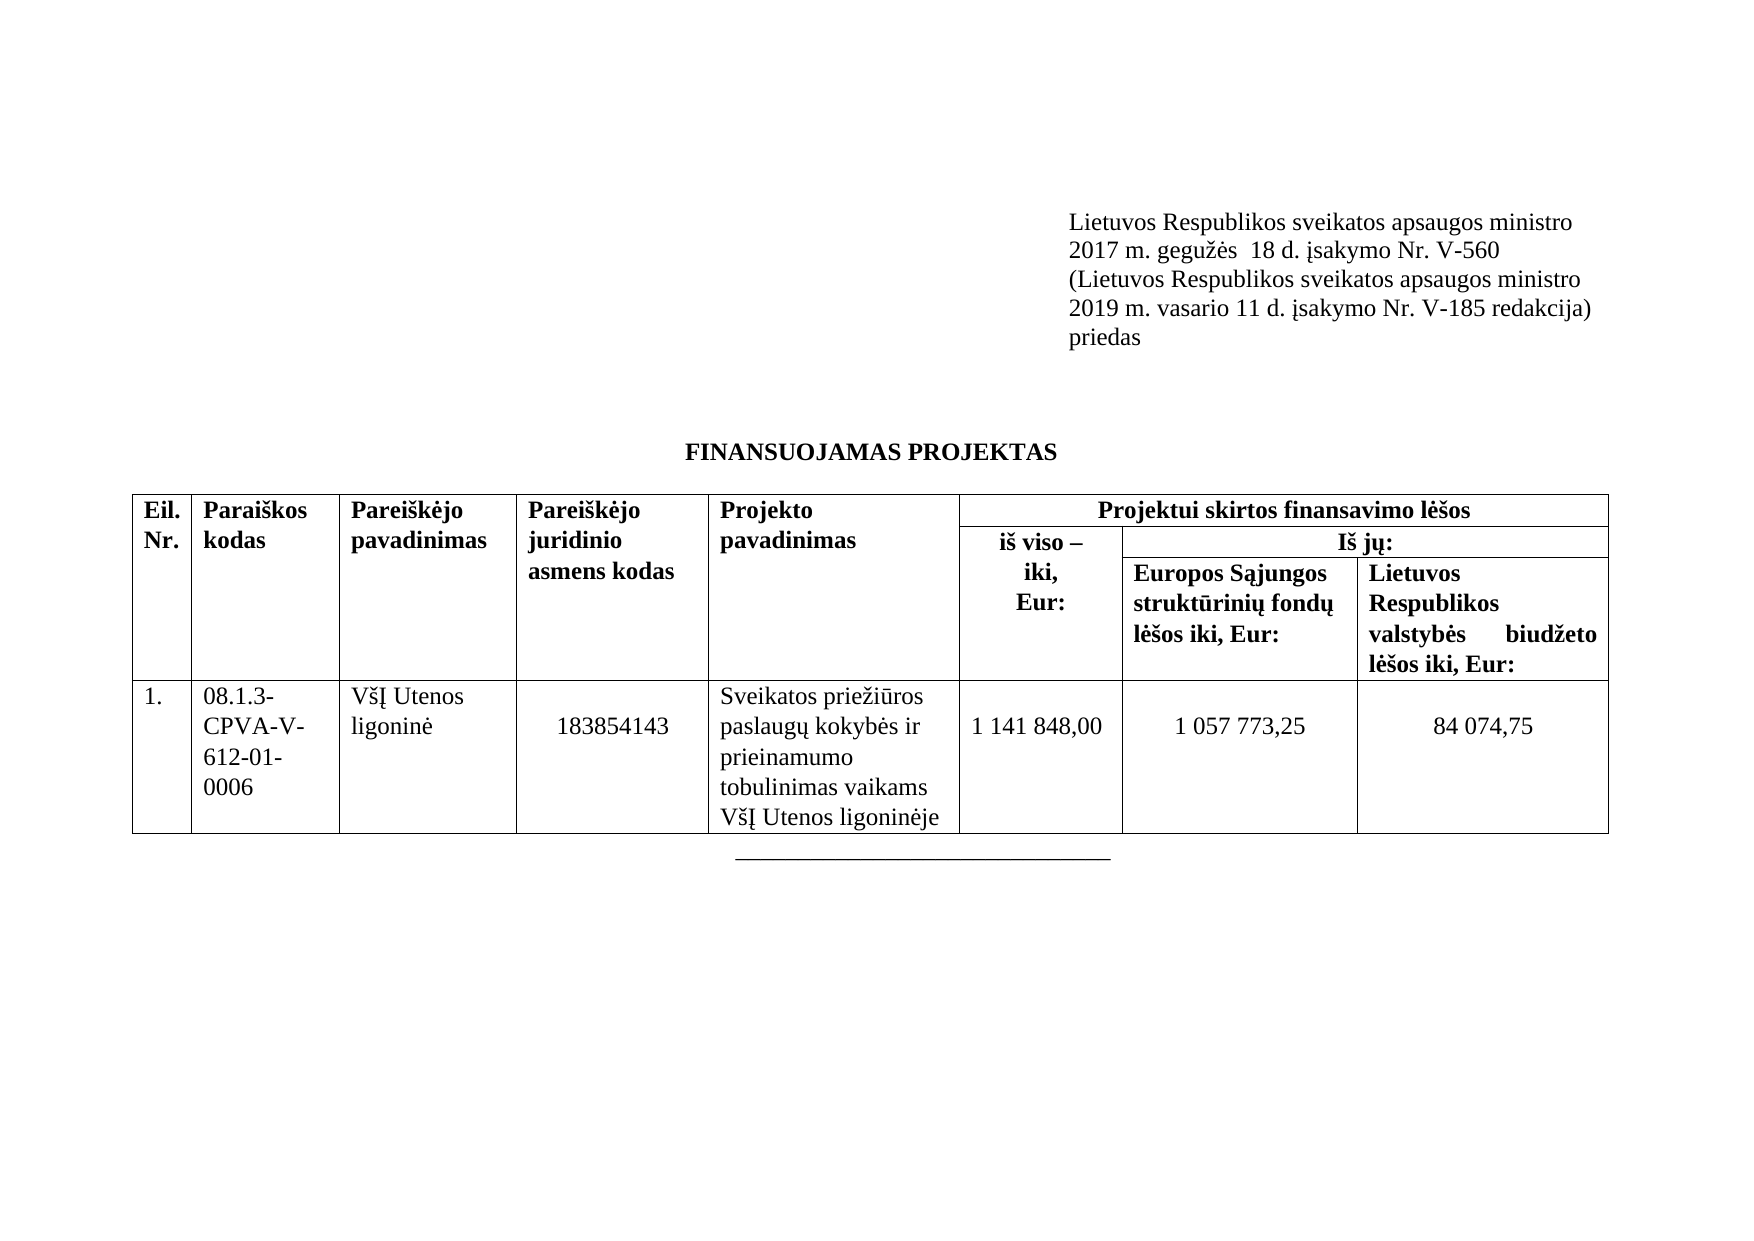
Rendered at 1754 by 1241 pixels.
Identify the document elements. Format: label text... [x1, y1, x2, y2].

table_cell 1 141 848,00 [960, 681, 1122, 833]
table_header Paraiškos kodas [192, 495, 339, 680]
table_cell Sveikatos priežiūros paslaugų kokybės ir prieinamumo tobulinimas vaikams VšĮ Utenos ligoninėje [709, 681, 959, 833]
table_header Projekto pavadinimas [709, 495, 959, 680]
table_cell Iš jų: [1123, 527, 1608, 557]
table_cell Lietuvos Respublikos valstybės biudžeto lėšos iki, Eur: [1358, 558, 1608, 680]
text Lietuvos Respublikos sveikatos apsaugos ministro [106, 207, 1636, 235]
table_cell VšĮ Utenos ligoninė [340, 681, 516, 833]
text FINANSUOJAMAS PROJEKTAS [106, 437, 1636, 465]
table_header Pareiškėjo pavadinimas [340, 495, 516, 680]
table_header Pareiškėjo juridinio asmens kodas [517, 495, 708, 680]
table_cell 08.1.3-CPVA-V-612-01-0006 [192, 681, 339, 833]
table_cell 183854143 [517, 681, 708, 833]
text 2017 m. gegužės 18 d. įsakymo Nr. V-560 [106, 235, 1636, 264]
text ______________________________ [106, 834, 1636, 863]
table_header Projektui skirtos finansavimo lėšos [960, 495, 1608, 526]
table_cell Europos Sąjungos struktūrinių fondų lėšos iki, Eur: [1123, 558, 1357, 680]
table_header Eil. Nr. [133, 495, 191, 680]
text priedas [106, 322, 1636, 350]
text 2019 m. vasario 11 d. įsakymo Nr. V-185 redakcija) [106, 293, 1636, 322]
text (Lietuvos Respublikos sveikatos apsaugos ministro [106, 264, 1636, 293]
table_cell 84 074,75 [1358, 681, 1608, 833]
table_cell 1 057 773,25 [1123, 681, 1357, 833]
table_cell 1. [133, 681, 191, 833]
table_cell iš viso – iki, Eur: [960, 527, 1122, 680]
